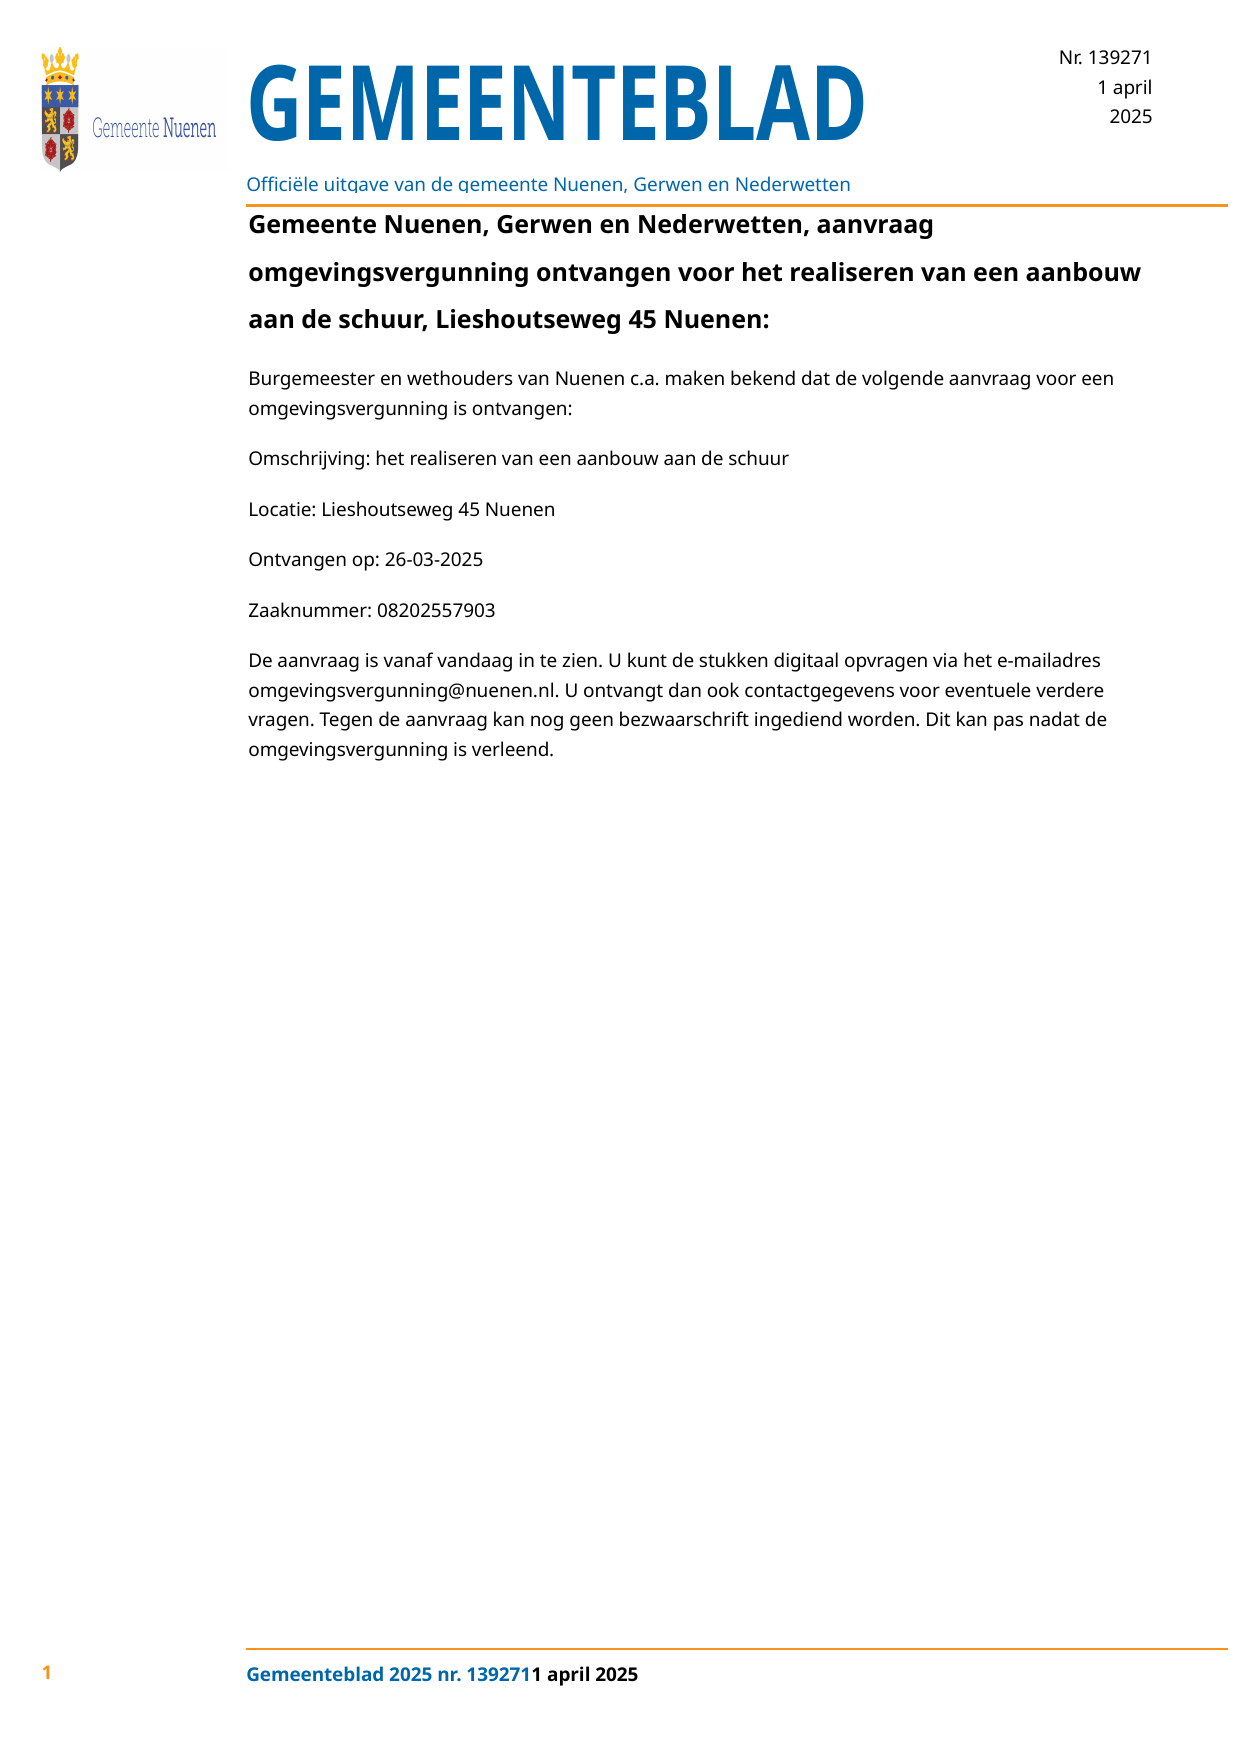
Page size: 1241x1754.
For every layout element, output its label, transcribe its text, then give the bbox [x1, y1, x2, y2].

text Gemeente Nuenen, Gerwen en Nederwetten, aanvraag omgevingsvergunning ontvangen voor het realiseren van een aanbouw aan de schuur, Lieshoutseweg 45 Nuenen: [248, 207, 1152, 336]
text Burgemeester en wethouders van Nuenen c.a. maken bekend dat de volgende aanvraag voor een omgevingsvergunning is ontvangen: [248, 366, 1152, 421]
text De aanvraag is vanaf vandaag in te zien. U kunt de stukken digitaal opvragen via het e-mailadres omgevingsvergunning@nuenen.nl. U ontvangt dan ook contactgegevens voor eventuele verdere vragen. Tegen de aanvraag kan nog geen bezwaarschrift ingediend worden. Dit kan pas nadat de omgevingsvergunning is verleend. [248, 647, 1152, 762]
picture [41, 47, 231, 172]
text Zaaknummer: 08202557903 [248, 597, 1152, 622]
text Locatie: Lieshoutseweg 45 Nuenen [248, 496, 1152, 522]
text Omschrijving: het realiseren van een aanbouw aan de schuur [248, 446, 1152, 471]
text Ontvangen op: 26-03-2025 [248, 546, 1152, 572]
